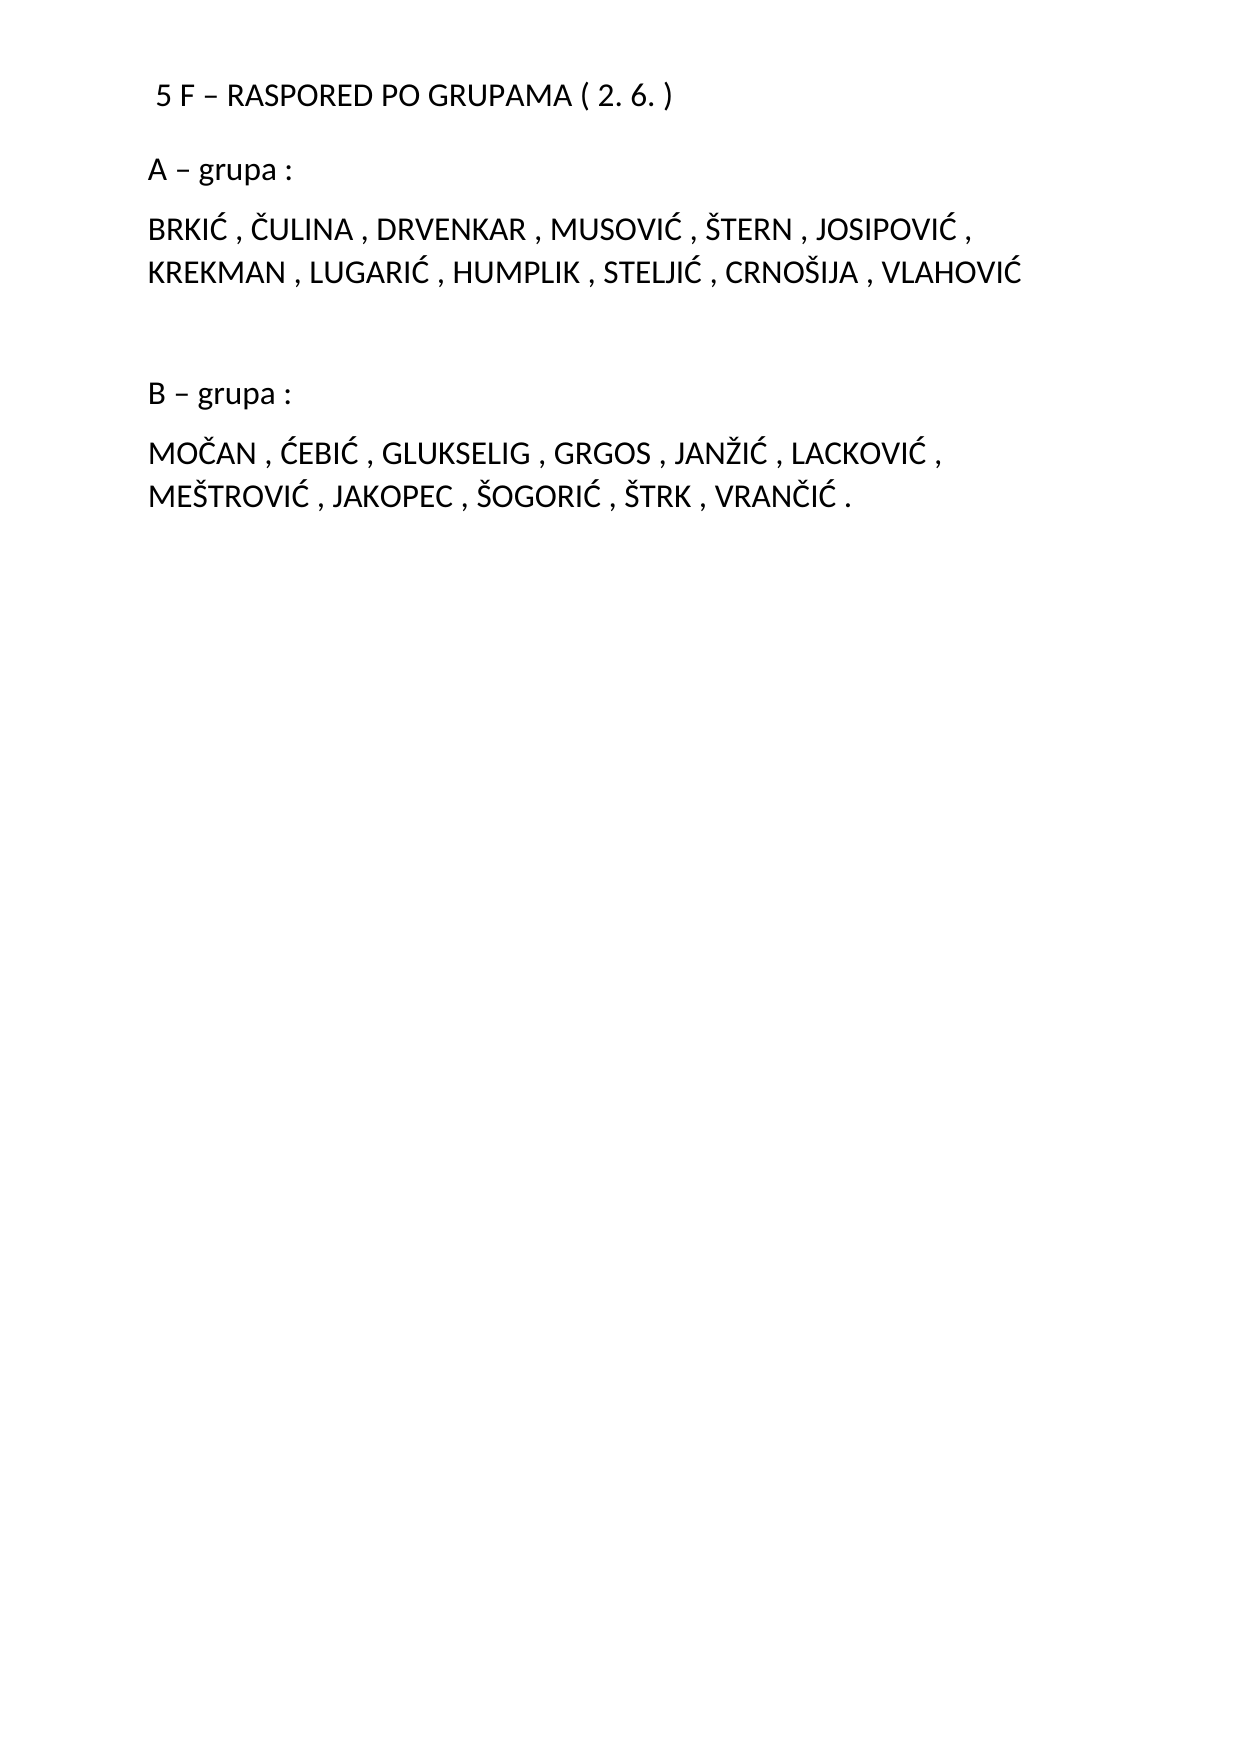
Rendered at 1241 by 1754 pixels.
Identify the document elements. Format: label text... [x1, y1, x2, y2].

text B – grupa : [148, 372, 1093, 412]
text A – grupa : [148, 148, 1093, 188]
text BRKIĆ , ČULINA , DRVENKAR , MUSOVIĆ , ŠTERN , JOSIPOVIĆ , KREKMAN , LUGARIĆ , HUMPLIK , STELJIĆ , CRNOŠIJA , VLAHOVIĆ [148, 208, 1093, 292]
text MOČAN , ĆEBIĆ , GLUKSELIG , GRGOS , JANŽIĆ , LACKOVIĆ , MEŠTROVIĆ , JAKOPEC , ŠOGORIĆ , ŠTRK , VRANČIĆ . [148, 432, 1093, 516]
